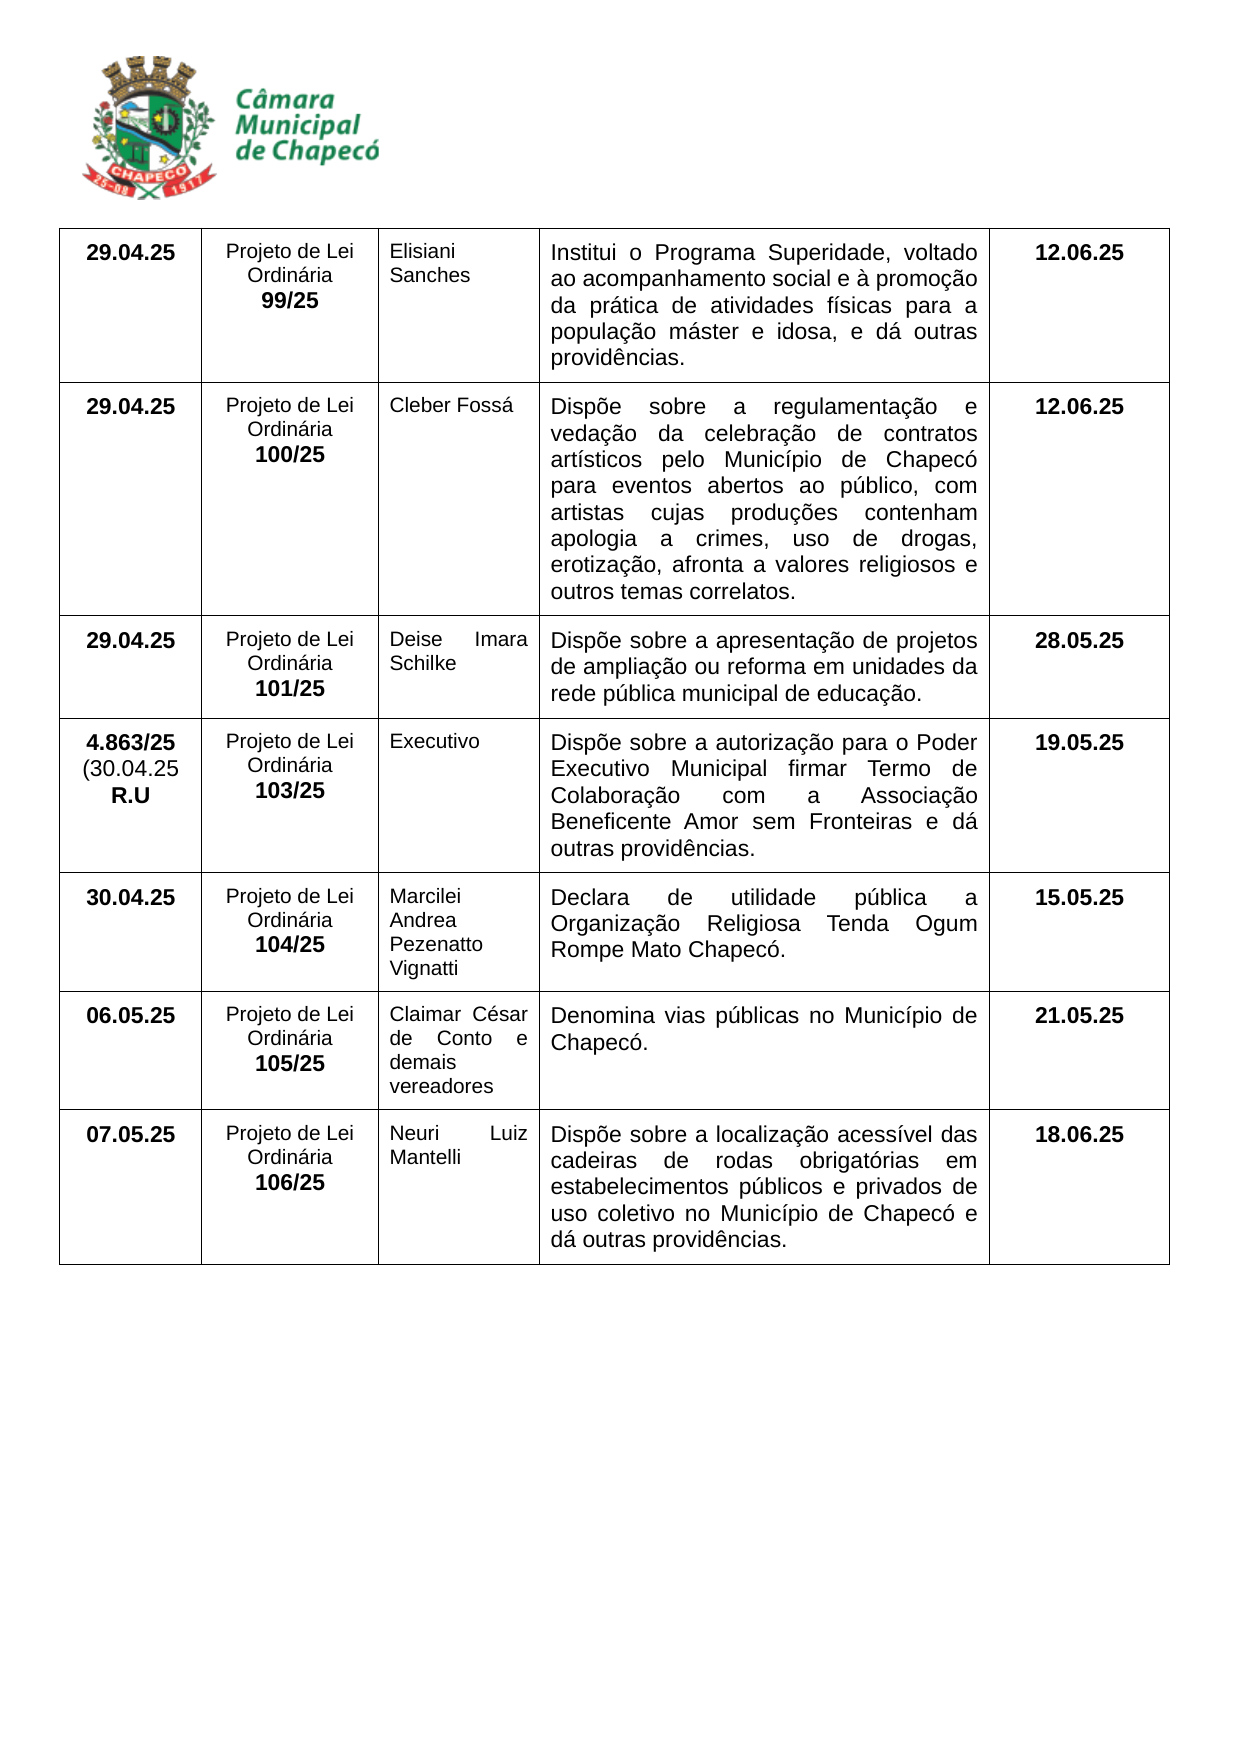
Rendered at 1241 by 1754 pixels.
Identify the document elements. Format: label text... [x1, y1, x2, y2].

picture [81, 56, 379, 200]
table_cell Executivo [379, 719, 539, 872]
table_cell 19.05.25 [990, 719, 1169, 872]
table_cell Institui o Programa Superidade, voltado ao acompanhamento social e à promoção da prática de atividades físicas para a população máster e idosa, e dá outras providências. [540, 229, 989, 382]
table_cell Neuri Luiz Mantelli [379, 1110, 539, 1264]
table_cell 18.06.25 [990, 1110, 1169, 1264]
table_cell 15.05.25 [990, 873, 1169, 991]
table_cell Dispõe sobre a regulamentação e vedação da celebração de contratos artísticos pelo Município de Chapecó para eventos abertos ao público, com artistas cujas produções contenham apologia a crimes, uso de drogas, erotização, afronta a valores religiosos e outros temas correlatos. [540, 383, 989, 615]
table_cell Elisiani Sanches [379, 229, 539, 382]
table_cell Projeto de Lei Ordinária 100/25 [202, 383, 378, 615]
table_cell 21.05.25 [990, 992, 1169, 1109]
table_cell 12.06.25 [990, 229, 1169, 382]
table_cell Denomina vias públicas no Município de Chapecó. [540, 992, 989, 1109]
table_cell 28.05.25 [990, 616, 1169, 718]
table_cell Claimar César de Conto e demais vereadores [379, 992, 539, 1109]
table_cell Projeto de Lei Ordinária 106/25 [202, 1110, 378, 1264]
table_cell Dispõe sobre a apresentação de projetos de ampliação ou reforma em unidades da rede pública municipal de educação. [540, 616, 989, 718]
table_cell Declara de utilidade pública a Organização Religiosa Tenda Ogum Rompe Mato Chapecó. [540, 873, 989, 991]
table_cell Projeto de Lei Ordinária 101/25 [202, 616, 378, 718]
table_cell 29.04.25 [60, 229, 201, 382]
table_cell 12.06.25 [990, 383, 1169, 615]
table_cell Deise Imara Schilke [379, 616, 539, 718]
table_cell Dispõe sobre a autorização para o Poder Executivo Municipal firmar Termo de Colaboração com a Associação Beneficente Amor sem Fronteiras e dá outras providências. [540, 719, 989, 872]
table_cell Projeto de Lei Ordinária 103/25 [202, 719, 378, 872]
table_cell Projeto de Lei Ordinária 99/25 [202, 229, 378, 382]
table_cell 4.863/25 (30.04.25 R.U [60, 719, 201, 872]
table_cell Cleber Fossá [379, 383, 539, 615]
table_cell 06.05.25 [60, 992, 201, 1109]
table_cell Projeto de Lei Ordinária 104/25 [202, 873, 378, 991]
table_cell 29.04.25 [60, 383, 201, 615]
table_cell 30.04.25 [60, 873, 201, 991]
table_cell 07.05.25 [60, 1110, 201, 1264]
table_cell 29.04.25 [60, 616, 201, 718]
table_cell Projeto de Lei Ordinária 105/25 [202, 992, 378, 1109]
table_cell Dispõe sobre a localização acessível das cadeiras de rodas obrigatórias em estabelecimentos públicos e privados de uso coletivo no Município de Chapecó e dá outras providências. [540, 1110, 989, 1264]
table_cell Marcilei Andrea Pezenatto Vignatti [379, 873, 539, 991]
